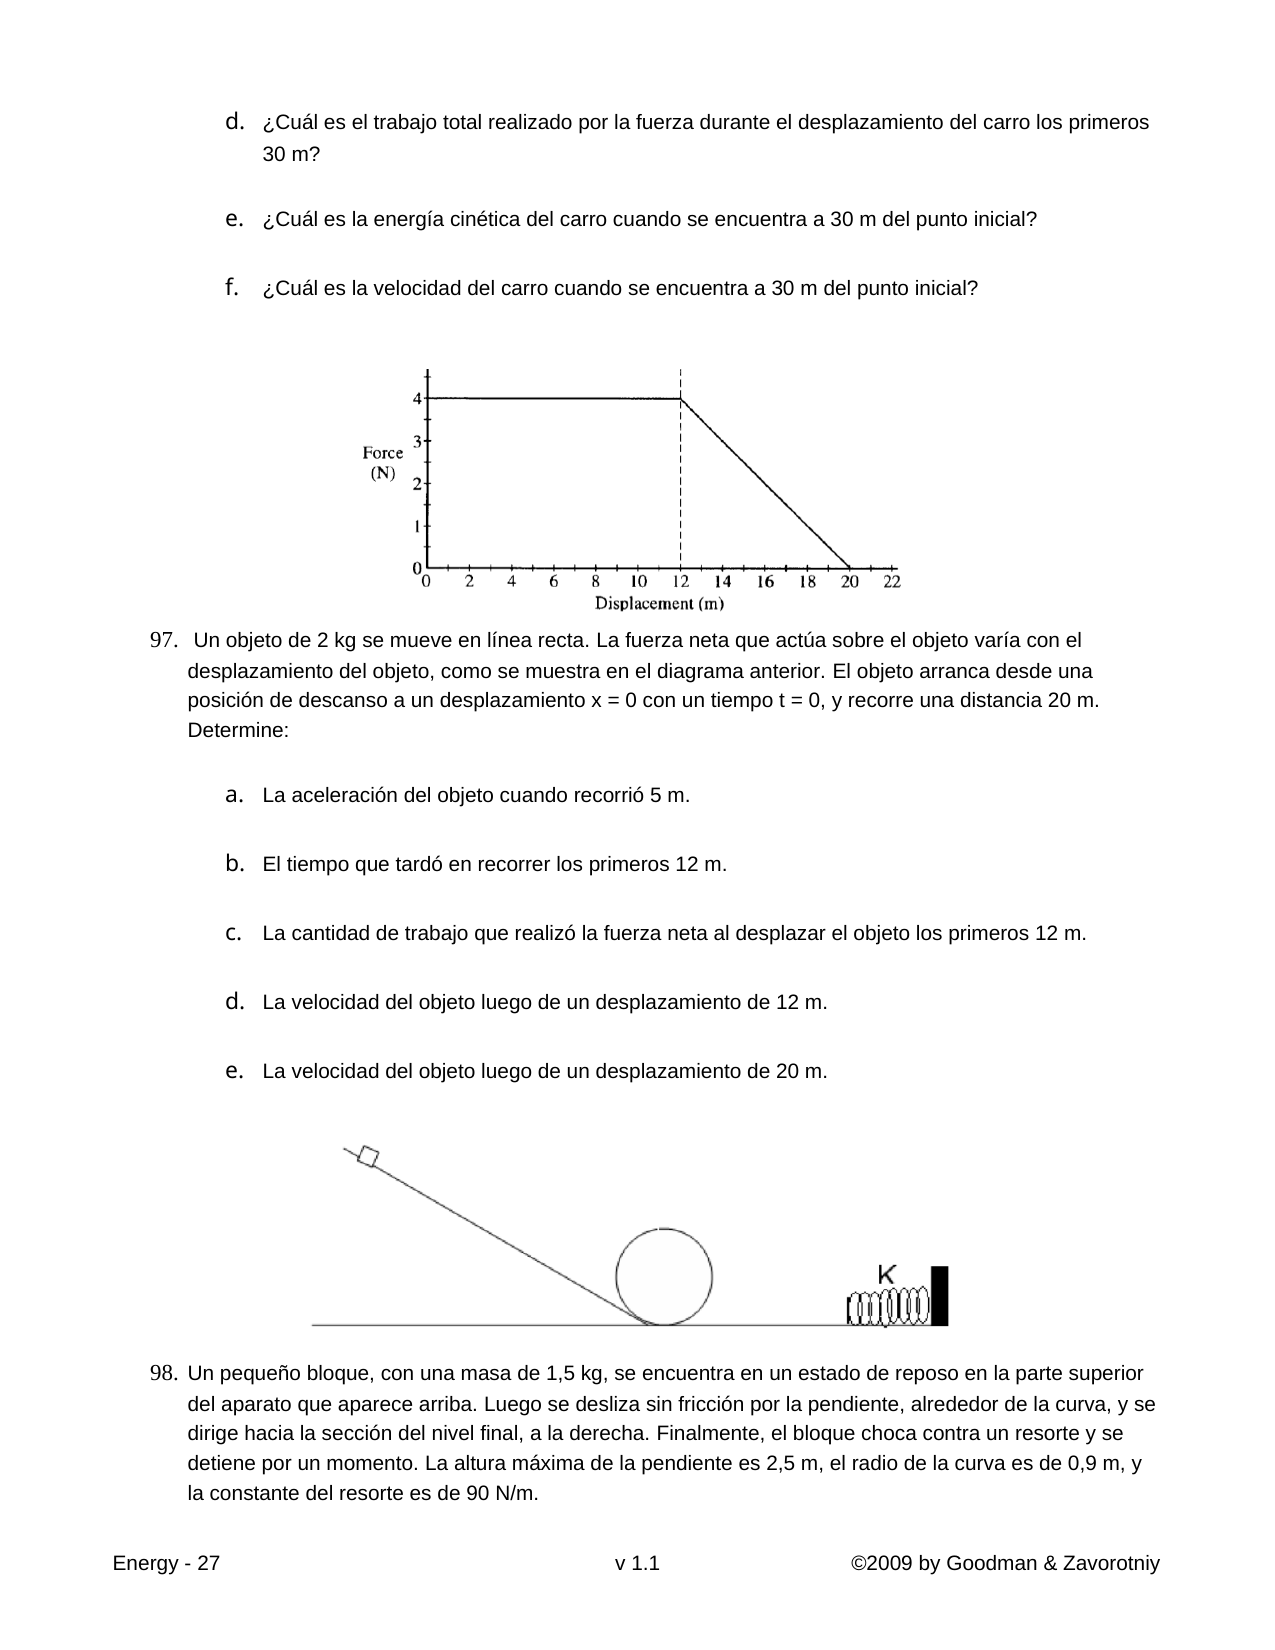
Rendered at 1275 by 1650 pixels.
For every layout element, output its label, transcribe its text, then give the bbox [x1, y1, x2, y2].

list La velocidad del objeto luego de un desplazamiento de 20 m. [225, 1054, 1162, 1085]
list ¿Cuál es la energía cinética del carro cuando se encuentra a 30 m del punto inicial? [225, 202, 1162, 233]
list La velocidad del objeto luego de un desplazamiento de 12 m. [225, 985, 1162, 1016]
list ¿Cuál es la velocidad del carro cuando se encuentra a 30 m del punto inicial? [225, 271, 1162, 302]
list Un pequeño bloque, con una masa de 1,5 kg, se encuentra en un estado de reposo en la parte superior del aparato que aparece arriba. Luego se desliza sin fricción por la pendiente, alrededor de la curva, y se dirige hacia la sección del nivel final, a la derecha. Finalmente, el bloque choca contra un resorte y se detiene por un momento. La altura máxima de la pendiente es 2,5 m, el radio de la curva es de 0,9 m, y la constante del resorte es de 90 N/m. [150, 1359, 1162, 1505]
list ¿Cuál es el trabajo total realizado por la fuerza durante el desplazamiento del carro los primeros 30 m? [225, 105, 1162, 166]
list Un objeto de 2 kg se mueve en línea recta. La fuerza neta que actúa sobre el objeto varía con el desplazamiento del objeto, como se muestra en el diagrama anterior. El objeto arranca desde una posición de descanso a un desplazamiento x = 0 con un tiempo t = 0, y recorre una distancia 20 m. Determine: [150, 626, 1162, 742]
list La cantidad de trabajo que realizó la fuerza neta al desplazar el objeto los primeros 12 m. [225, 916, 1162, 947]
list La aceleración del objeto cuando recorrió 5 m. [225, 778, 1162, 809]
list El tiempo que tardó en recorrer los primeros 12 m. [225, 847, 1162, 878]
